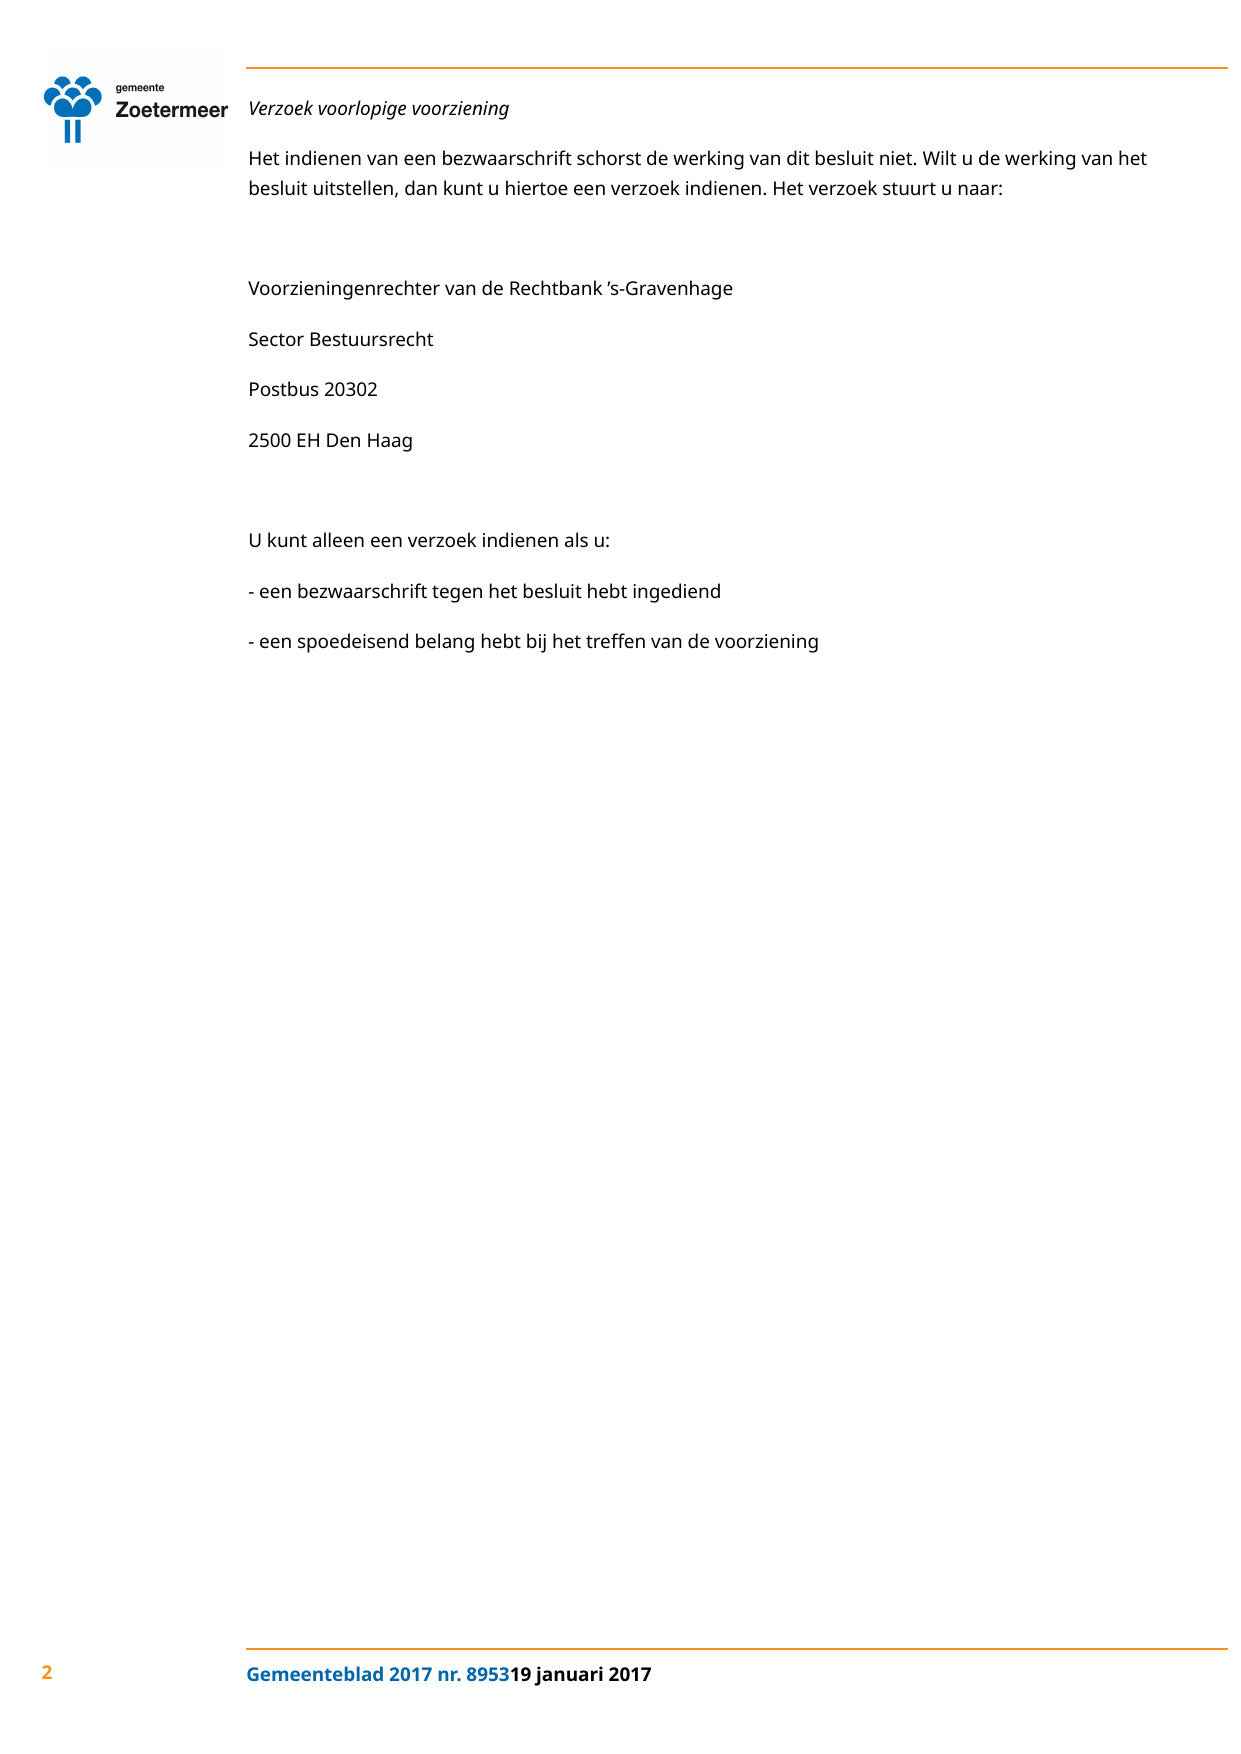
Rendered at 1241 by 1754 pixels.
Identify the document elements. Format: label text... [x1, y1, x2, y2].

text 2500 EH Den Haag [248, 427, 1152, 453]
text Verzoek voorlopige voorziening [248, 95, 1152, 121]
text Postbus 20302 [248, 376, 1152, 402]
picture [41, 47, 231, 172]
text U kunt alleen een verzoek indienen als u: [248, 528, 1152, 553]
text Het indienen van een bezwaarschrift schorst de werking van dit besluit niet. Wilt u de werking van het besluit uitstellen, dan kunt u hiertoe een verzoek indienen. Het verzoek stuurt u naar: [248, 145, 1152, 201]
text - een spoedeisend belang hebt bij het treffen van de voorziening [248, 628, 1152, 654]
text Voorzieningenrechter van de Rechtbank ’s-Gravenhage [248, 276, 1152, 301]
text - een bezwaarschrift tegen het besluit hebt ingediend [248, 578, 1152, 604]
text Sector Bestuursrecht [248, 326, 1152, 352]
